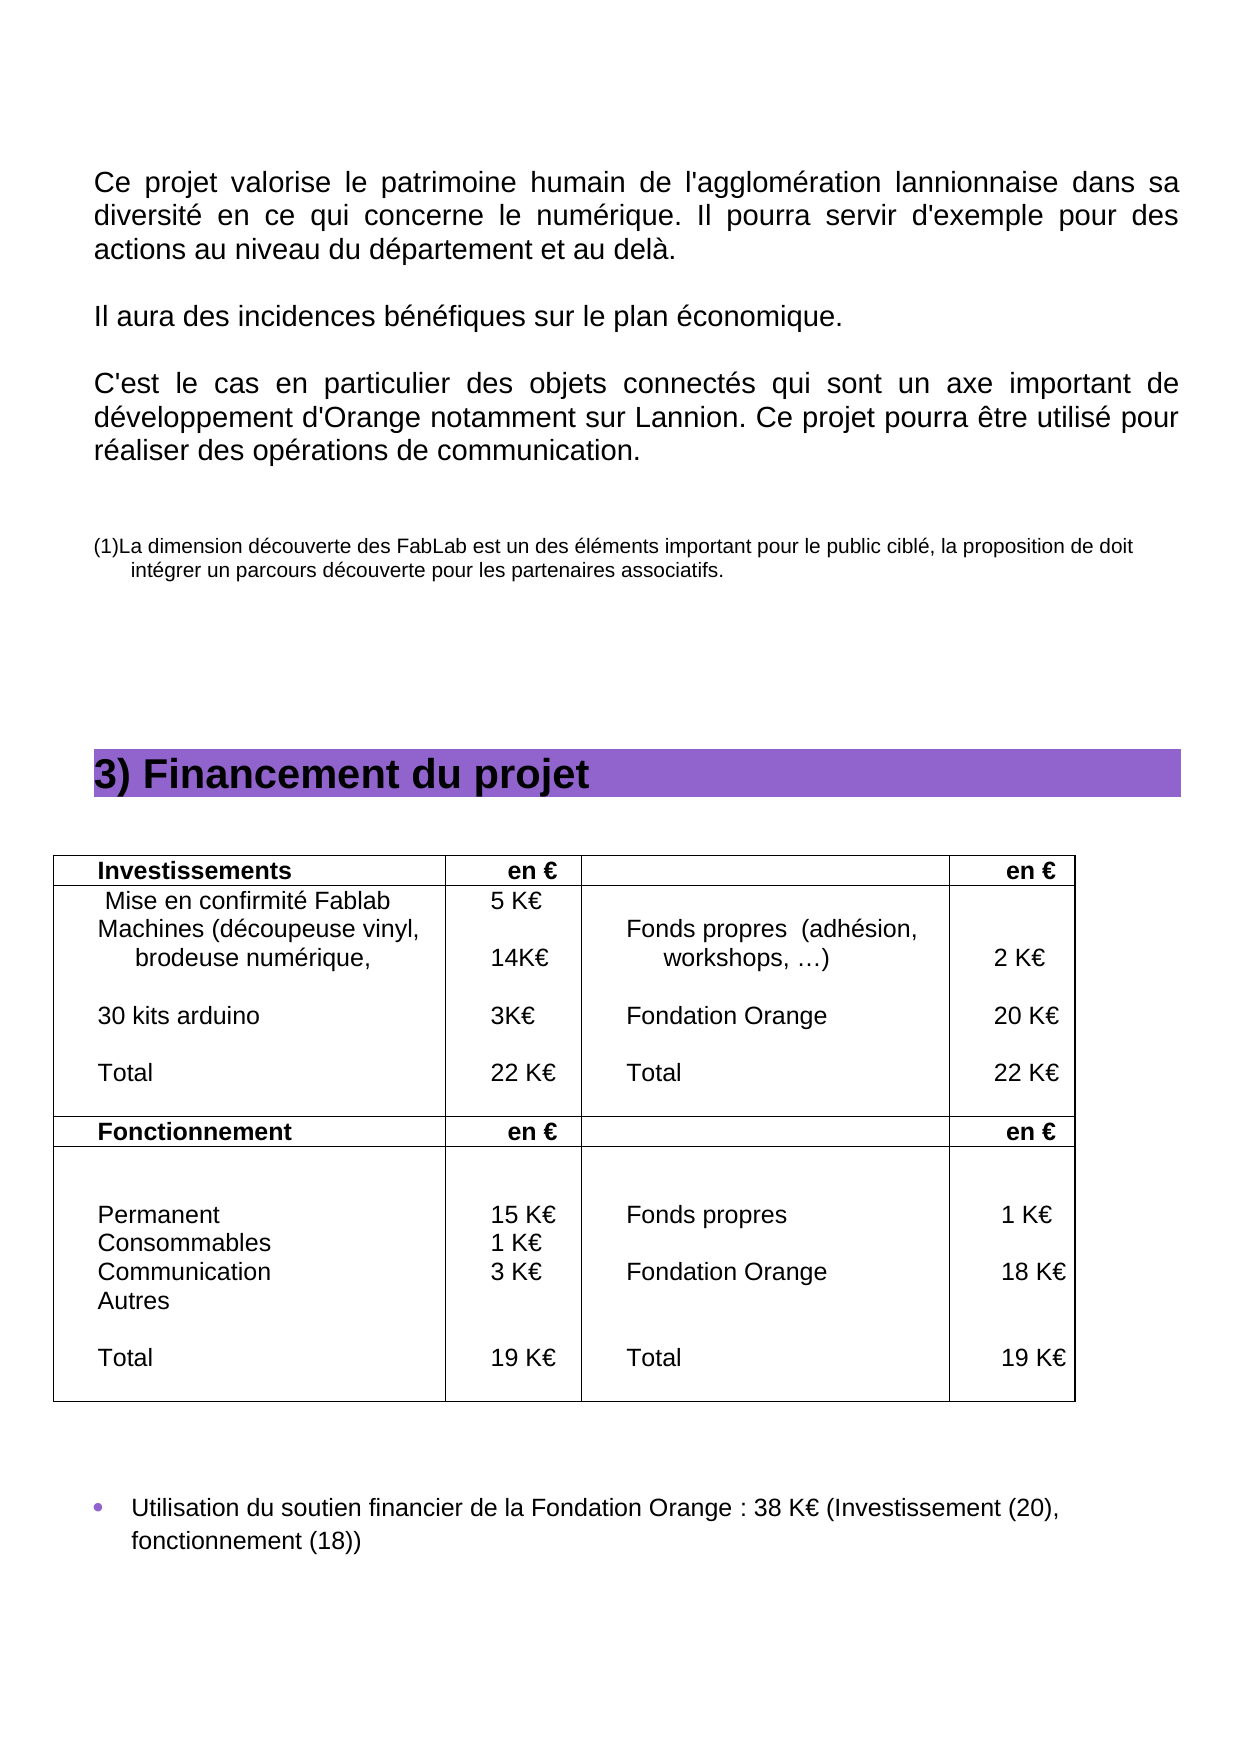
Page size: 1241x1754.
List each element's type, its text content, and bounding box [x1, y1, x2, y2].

table_cell en € [950, 1117, 1074, 1146]
table_cell [446, 1147, 581, 1175]
table_cell [950, 1147, 1074, 1175]
table_cell 19 K€ [950, 1344, 1074, 1372]
table_cell [582, 1372, 949, 1401]
table_cell [950, 1372, 1074, 1401]
table_cell [54, 1372, 445, 1401]
table_cell [53, 1402, 446, 1431]
table_cell [446, 826, 582, 855]
table_cell Autres [54, 1286, 445, 1315]
table_cell [950, 972, 1074, 1001]
table_cell en € [446, 1117, 581, 1146]
table_cell [446, 1087, 581, 1116]
table_cell [582, 1117, 949, 1146]
table_cell 1 K€ [446, 1229, 581, 1257]
table_cell [582, 1229, 949, 1257]
table_cell Total [54, 1058, 445, 1087]
table_cell Fondation Orange [582, 1001, 949, 1029]
table_cell [950, 1229, 1074, 1257]
table_cell 20 K€ [950, 1001, 1074, 1029]
table_cell Fonds propres [582, 1175, 949, 1228]
table_cell Mise en confirmité Fablab [54, 886, 445, 914]
table_cell [950, 1087, 1074, 1116]
table_cell Fondation Orange [582, 1257, 949, 1286]
table_header [582, 798, 949, 826]
table_cell [582, 1030, 949, 1058]
table_cell 22 K€ [446, 1058, 581, 1087]
table_cell Total [582, 1344, 949, 1372]
table_cell [950, 1315, 1074, 1343]
table_header [949, 798, 1075, 826]
table_cell [54, 1147, 445, 1175]
list Utilisation du soutien financier de la Fondation Orange : 38 K€ (Investissement (20), fonctionnement (18)) [94, 1492, 1181, 1554]
table_cell [582, 1147, 949, 1175]
table_cell 22 K€ [950, 1058, 1074, 1087]
text (1)La dimension découverte des FabLab est un des éléments important pour le public ciblé, la proposition de doit intégrer un parcours découverte pour les partenaires associatifs. [93, 534, 1181, 582]
table_cell [949, 826, 1075, 855]
table_cell [446, 1286, 581, 1315]
text C'est le cas en particulier des objets connectés qui sont un axe important de développement d'Orange notamment sur Lannion. Ce projet pourra être utilisé pour réaliser des opérations de communication. [94, 366, 1181, 467]
table_cell [582, 1315, 949, 1343]
table_cell Total [582, 1058, 949, 1087]
table_cell 14K€ [446, 915, 581, 972]
list Financement du projet [94, 749, 1181, 797]
table_cell en € [446, 856, 581, 885]
table_cell Fonctionnement [54, 1117, 445, 1146]
table_cell [446, 1372, 581, 1401]
table_cell Investissements [54, 856, 445, 885]
table_cell Machines (découpeuse vinyl, brodeuse numérique, [54, 915, 445, 972]
table_cell [582, 1286, 949, 1315]
table_cell [53, 826, 446, 855]
table_cell Consommables [54, 1229, 445, 1257]
table_cell [582, 1402, 949, 1431]
table_cell [54, 1315, 445, 1343]
table_cell 3 K€ [446, 1257, 581, 1286]
table_cell 18 K€ [950, 1257, 1074, 1286]
table_cell [949, 1402, 1075, 1431]
table_cell [54, 972, 445, 1001]
table_cell [446, 1315, 581, 1343]
table_cell [582, 886, 949, 914]
table_cell Communication [54, 1257, 445, 1286]
table_cell 2 K€ [950, 915, 1074, 972]
table_cell [446, 1030, 581, 1058]
table_cell Fonds propres (adhésion, workshops, …) [582, 915, 949, 972]
table_cell Permanent [54, 1175, 445, 1228]
table_header [53, 798, 446, 826]
table_cell [582, 1087, 949, 1116]
table_cell [950, 1030, 1074, 1058]
text Il aura des incidences bénéfiques sur le plan économique. [94, 299, 1181, 333]
table_cell [582, 972, 949, 1001]
text Ce projet valorise le patrimoine humain de l'agglomération lannionnaise dans sa diversité en ce qui concerne le numérique. Il pourra servir d'exemple pour des actions au niveau du département et au delà. [94, 165, 1181, 266]
table_cell 5 K€ [446, 886, 581, 914]
table_cell 30 kits arduino [54, 1001, 445, 1029]
table_cell 3K€ [446, 1001, 581, 1029]
table_cell [446, 972, 581, 1001]
table_cell [950, 886, 1074, 914]
table_cell [950, 1286, 1074, 1315]
table_header [446, 798, 582, 826]
table_cell [582, 856, 949, 885]
table_cell 19 K€ [446, 1344, 581, 1372]
table_cell 15 K€ [446, 1175, 581, 1228]
table_cell [446, 1402, 582, 1431]
table_cell 1 K€ [950, 1175, 1074, 1228]
table_cell [54, 1087, 445, 1116]
table_cell [582, 826, 949, 855]
table_cell [54, 1030, 445, 1058]
table_cell Total [54, 1344, 445, 1372]
table_cell en € [950, 856, 1074, 885]
